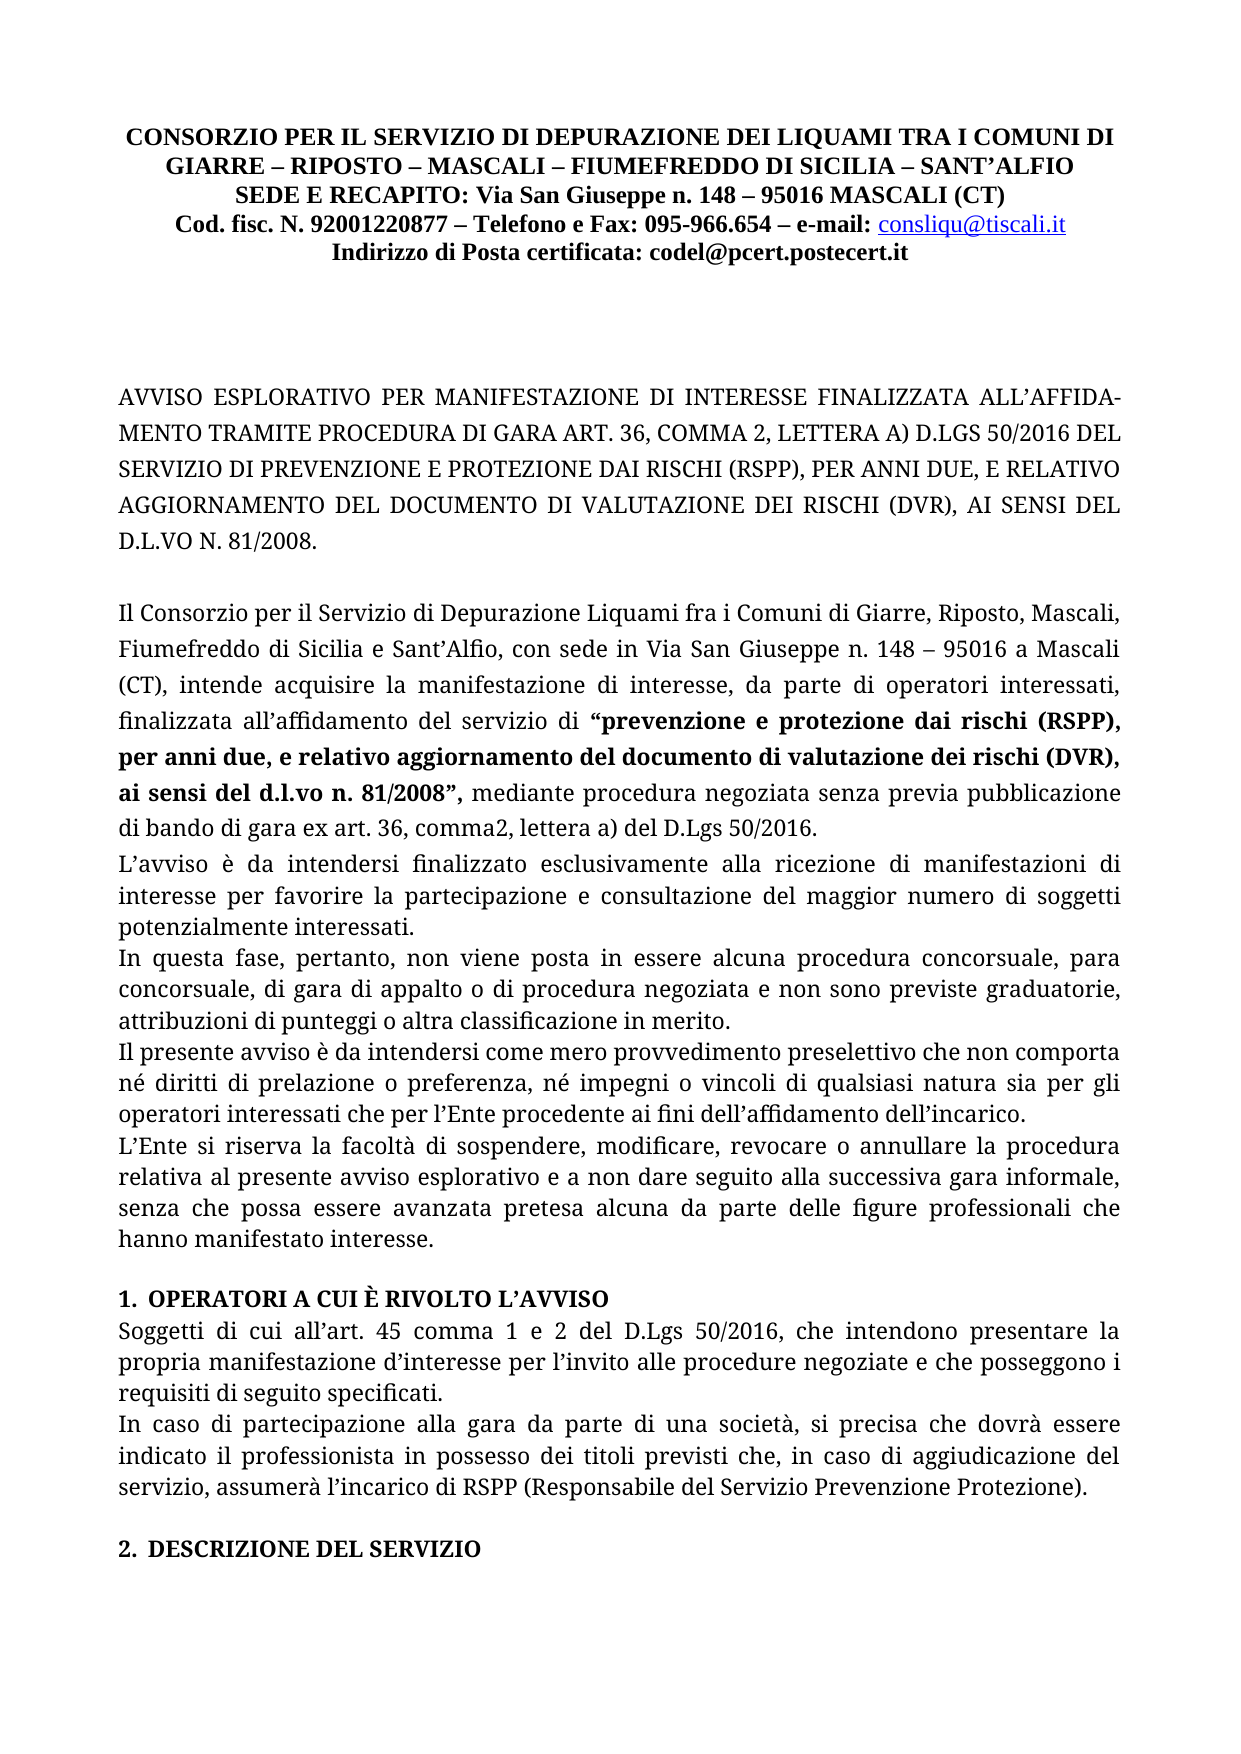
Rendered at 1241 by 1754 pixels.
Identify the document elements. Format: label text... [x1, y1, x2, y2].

text L’Ente si riserva la facoltà di sospendere, modificare, revocare o annullare la procedura relativa al presente avviso esplorativo e a non dare seguito alla successiva gara informale, senza che possa essere avanzata pretesa alcuna da parte delle figure professionali che hanno manifestato interesse. [118, 1129, 1122, 1254]
text L’avviso è da intendersi finalizzato esclusivamente alla ricezione di manifestazioni di interesse per favorire la partecipazione e consultazione del maggior numero di soggetti potenzialmente interessati. [118, 848, 1122, 942]
text In questa fase, pertanto, non viene posta in essere alcuna procedura concorsuale, para concorsuale, di gara di appalto o di procedura negoziata e non sono previste graduatorie, attribuzioni di punteggi o altra classificazione in merito. [118, 942, 1122, 1036]
text AVVISO ESPLORATIVO PER MANIFESTAZIONE DI INTERESSE FINALIZZATA ALL’AFFIDA-MENTO TRAMITE PROCEDURA DI GARA ART. 36, COMMA 2, LETTERA A) D.LGS 50/2016 DEL SERVIZIO DI PREVENZIONE E PROTEZIONE DAI RISCHI (RSPP), PER ANNI DUE, E RELATIVO AGGIORNAMENTO DEL DOCUMENTO DI VALUTAZIONE DEI RISCHI (DVR), AI SENSI DEL D.L.VO N. 81/2008. [118, 381, 1122, 556]
text In caso di partecipazione alla gara da parte di una società, si precisa che dovrà essere indicato il professionista in possesso dei titoli previsti che, in caso di aggiudicazione del servizio, assumerà l’incarico di RSPP (Responsabile del Servizio Prevenzione Protezione). [118, 1408, 1122, 1502]
text Il presente avviso è da intendersi come mero provvedimento preselettivo che non comporta né diritti di prelazione o preferenza, né impegni o vincoli di qualsiasi natura sia per gli operatori interessati che per l’Ente procedente ai fini dell’affidamento dell’incarico. [118, 1036, 1122, 1129]
text CONSORZIO PER IL SERVIZIO DI DEPURAZIONE DEI LIQUAMI TRA I COMUNI DI GIARRE – RIPOSTO – MASCALI – FIUMEFREDDO DI SICILIA – SANT’ALFIO [118, 122, 1122, 180]
text Indirizzo di Posta certificata: codel@pcert.postecert.it [118, 237, 1122, 266]
text Cod. fisc. N. 92001220877 – Telefono e Fax: 095-966.654 – e-mail: consliqu@tiscali.it [118, 209, 1122, 237]
text Il Consorzio per il Servizio di Depurazione Liquami fra i Comuni di Giarre, Riposto, Mascali, Fiumefreddo di Sicilia e Sant’Alfio, con sede in Via San Giuseppe n. 148 – 95016 a Mascali (CT), intende acquisire la manifestazione di interesse, da parte di operatori interessati, finalizzata all’affidamento del servizio di “prevenzione e protezione dai rischi (RSPP), per anni due, e relativo aggiornamento del documento di valutazione dei rischi (DVR), ai sensi del d.l.vo n. 81/2008”, mediante procedura negoziata senza previa pubblicazione di bando di gara ex art. 36, comma2, lettera a) del D.Lgs 50/2016. [118, 597, 1122, 844]
text SEDE E RECAPITO: Via San Giuseppe n. 148 – 95016 MASCALI (CT) [118, 180, 1122, 209]
list OPERATORI A CUI È RIVOLTO L’AVVISO [118, 1283, 1122, 1314]
text Soggetti di cui all’art. 45 comma 1 e 2 del D.Lgs 50/2016, che intendono presentare la propria manifestazione d’interesse per l’invito alle procedure negoziate e che posseggono i requisiti di seguito specificati. [118, 1314, 1122, 1408]
list DESCRIZIONE DEL SERVIZIO [118, 1533, 1122, 1564]
